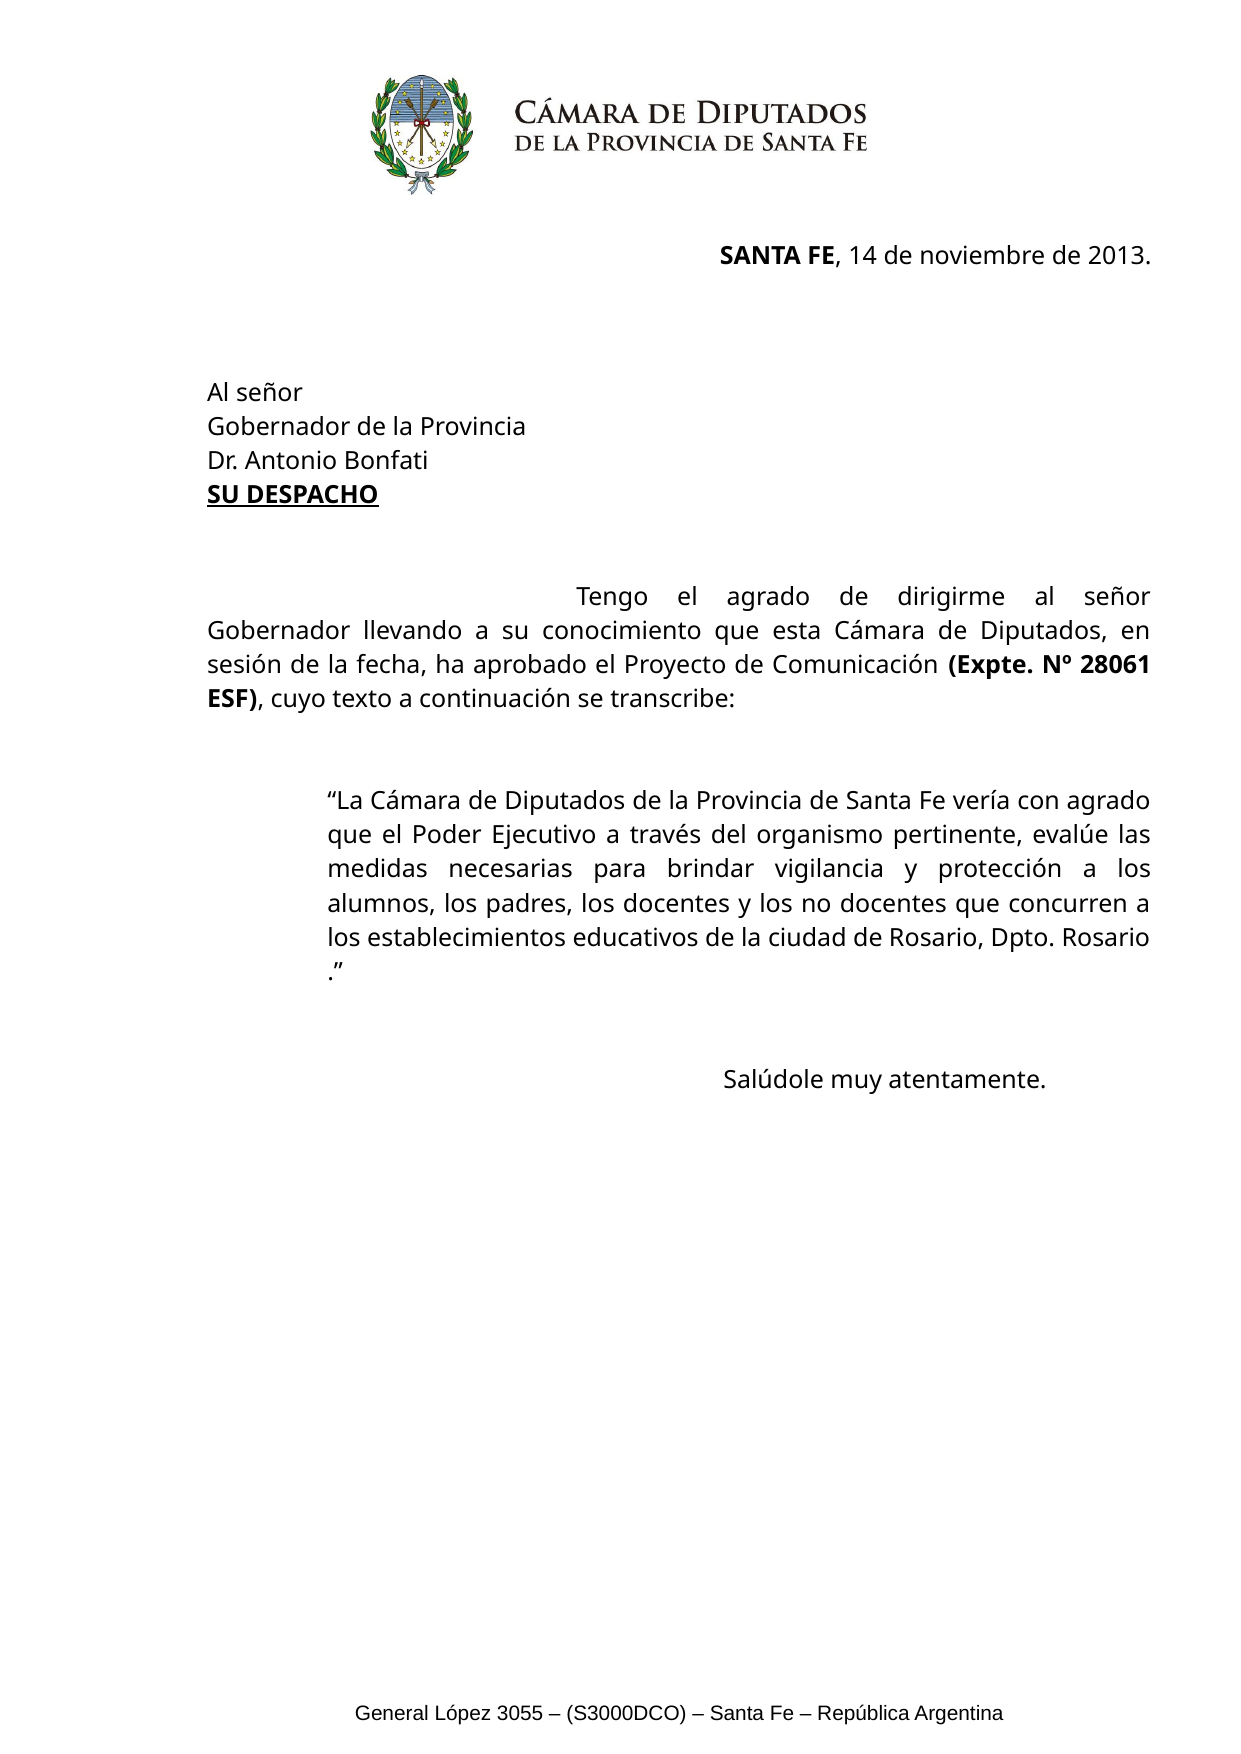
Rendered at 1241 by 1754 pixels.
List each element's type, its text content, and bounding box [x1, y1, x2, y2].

text Tengo el agrado de dirigirme al señor Gobernador llevando a su conocimiento que esta Cámara de Diputados, en sesión de la fecha, ha aprobado el Proyecto de Comunicación (Expte. Nº 28061 ESF), cuyo texto a continuación se transcribe: [207, 579, 1152, 715]
picture [370, 75, 867, 199]
text SU DESPACHO [207, 476, 1152, 511]
text Al señor [207, 374, 1152, 408]
text Salúdole muy atentamente. [649, 1061, 1152, 1096]
text Gobernador de la Provincia [207, 408, 1152, 442]
text “La Cámara de Diputados de la Provincia de Santa Fe vería con agrado que el Poder Ejecutivo a través del organismo pertinente, evalúe las medidas necesarias para brindar vigilancia y protección a los alumnos, los padres, los docentes y los no docentes que concurren a los establecimientos educativos de la ciudad de Rosario, Dpto. Rosario .” [327, 783, 1152, 987]
text SANTA FE, 14 de noviembre de 2013. [207, 238, 1152, 272]
text Dr. Antonio Bonfati [207, 442, 1152, 476]
